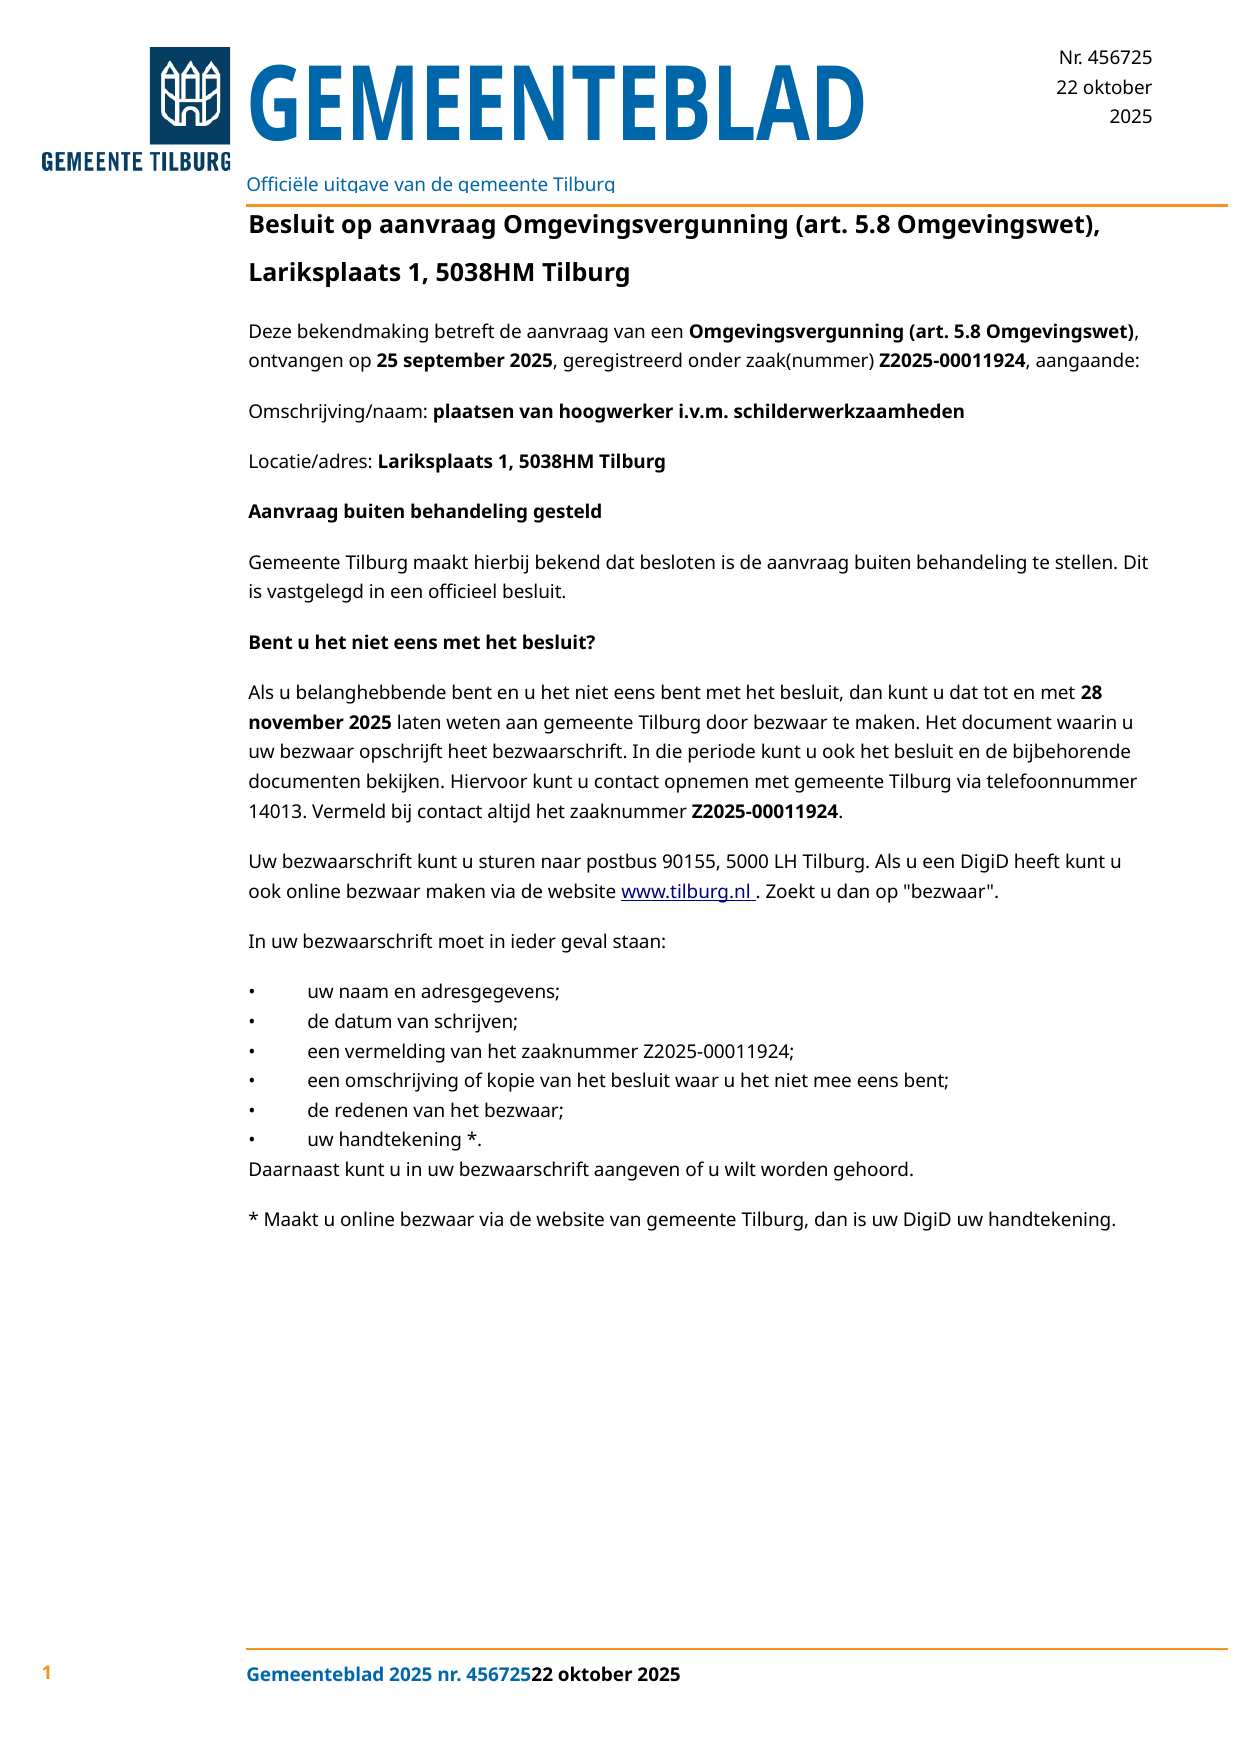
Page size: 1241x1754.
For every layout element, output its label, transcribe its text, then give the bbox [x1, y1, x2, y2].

list een vermelding van het zaaknummer Z2025-00011924; [248, 1038, 1152, 1064]
text In uw bezwaarschrift moet in ieder geval staan: [248, 928, 1152, 954]
text Besluit op aanvraag Omgevingsvergunning (art. 5.8 Omgevingswet), Lariksplaats 1, 5038HM Tilburg [248, 207, 1152, 288]
text Bent u het niet eens met het besluit? [248, 629, 1152, 655]
text * Maakt u online bezwaar via de website van gemeente Tilburg, dan is uw DigiD uw handtekening. [248, 1207, 1152, 1232]
text Daarnaast kunt u in uw bezwaarschrift aangeven of u wilt worden gehoord. [248, 1156, 1152, 1182]
picture [41, 47, 231, 172]
text Deze bekendmaking betreft de aanvraag van een Omgevingsvergunning (art. 5.8 Omgevingswet), ontvangen op 25 september 2025, geregistreerd onder zaak(nummer) Z2025-00011924, aangaande: [248, 318, 1152, 373]
text Uw bezwaarschrift kunt u sturen naar postbus 90155, 5000 LH Tilburg. Als u een DigiD heeft kunt u ook online bezwaar maken via de website www.tilburg.nl . Zoekt u dan op "bezwaar". [248, 848, 1152, 904]
text Gemeente Tilburg maakt hierbij bekend dat besloten is de aanvraag buiten behandeling te stellen. Dit is vastgelegd in een officieel besluit. [248, 549, 1152, 604]
text Omschrijving/naam: plaatsen van hoogwerker i.v.m. schilderwerkzaamheden [248, 398, 1152, 424]
list de redenen van het bezwaar; [248, 1097, 1152, 1123]
list uw naam en adresgegevens; [248, 979, 1152, 1004]
list uw handtekening *. [248, 1127, 1152, 1152]
text Als u belanghebbende bent en u het niet eens bent met het besluit, dan kunt u dat tot en met 28 november 2025 laten weten aan gemeente Tilburg door bezwaar te maken. Het document waarin u uw bezwaar opschrijft heet bezwaarschrift. In die periode kunt u ook het besluit en de bijbehorende documenten bekijken. Hiervoor kunt u contact opnemen met gemeente Tilburg via telefoonnummer 14013. Vermeld bij contact altijd het zaaknummer Z2025-00011924. [248, 679, 1152, 824]
text Locatie/adres: Lariksplaats 1, 5038HM Tilburg [248, 448, 1152, 474]
text Aanvraag buiten behandeling gesteld [248, 499, 1152, 524]
list de datum van schrijven; [248, 1008, 1152, 1034]
list een omschrijving of kopie van het besluit waar u het niet mee eens bent; [248, 1067, 1152, 1093]
